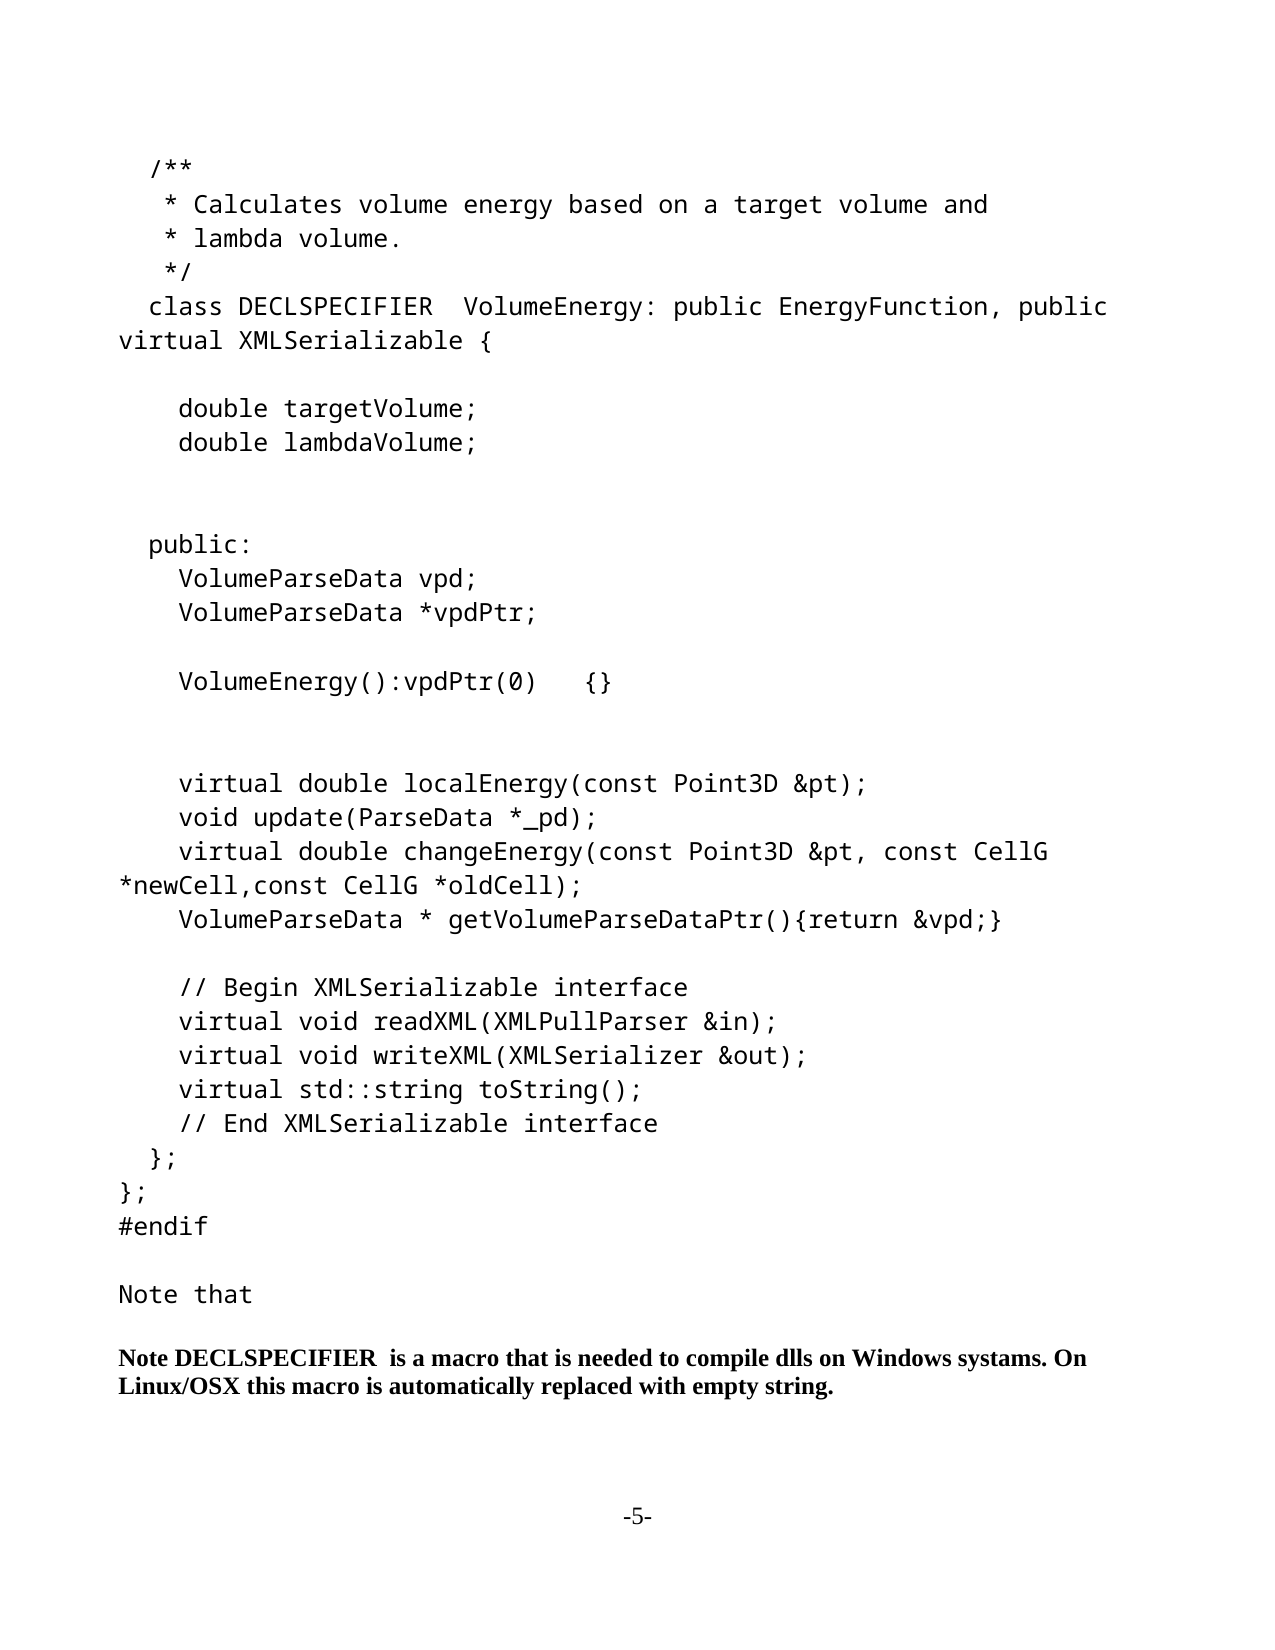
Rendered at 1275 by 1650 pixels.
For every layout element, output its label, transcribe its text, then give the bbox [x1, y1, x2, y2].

text */ [118, 254, 1157, 288]
text * lambda volume. [118, 220, 1157, 254]
text virtual void writeXML(XMLSerializer &out); [118, 1038, 1157, 1072]
text // End XMLSerializable interface [118, 1106, 1157, 1140]
text }; [118, 1174, 1157, 1208]
text class DECLSPECIFIER VolumeEnergy: public EnergyFunction, public virtual XMLSerializable { [118, 288, 1157, 357]
text Note that [118, 1276, 1157, 1310]
text VolumeEnergy():vpdPtr(0) {} [118, 663, 1157, 697]
text virtual double localEnergy(const Point3D &pt); [118, 765, 1157, 799]
text double targetVolume; [118, 391, 1157, 425]
text }; [118, 1140, 1157, 1174]
text VolumeParseData vpd; [118, 561, 1157, 595]
text // Begin XMLSerializable interface [118, 970, 1157, 1004]
text virtual double changeEnergy(const Point3D &pt, const CellG *newCell,const CellG *oldCell); [118, 833, 1157, 902]
text VolumeParseData *vpdPtr; [118, 595, 1157, 629]
text void update(ParseData *_pd); [118, 799, 1157, 833]
text VolumeParseData * getVolumeParseDataPtr(){return &vpd;} [118, 902, 1157, 936]
text virtual std::string toString(); [118, 1072, 1157, 1106]
text virtual void readXML(XMLPullParser &in); [118, 1004, 1157, 1038]
text Note DECLSPECIFIER is a macro that is needed to compile dlls on Windows systams. On Linux/OSX this macro is automatically replaced with empty string. [118, 1344, 1157, 1400]
text public: [118, 527, 1157, 561]
text double lambdaVolume; [118, 425, 1157, 459]
text /** [118, 152, 1157, 186]
text #endif [118, 1208, 1157, 1242]
text * Calculates volume energy based on a target volume and [118, 186, 1157, 220]
